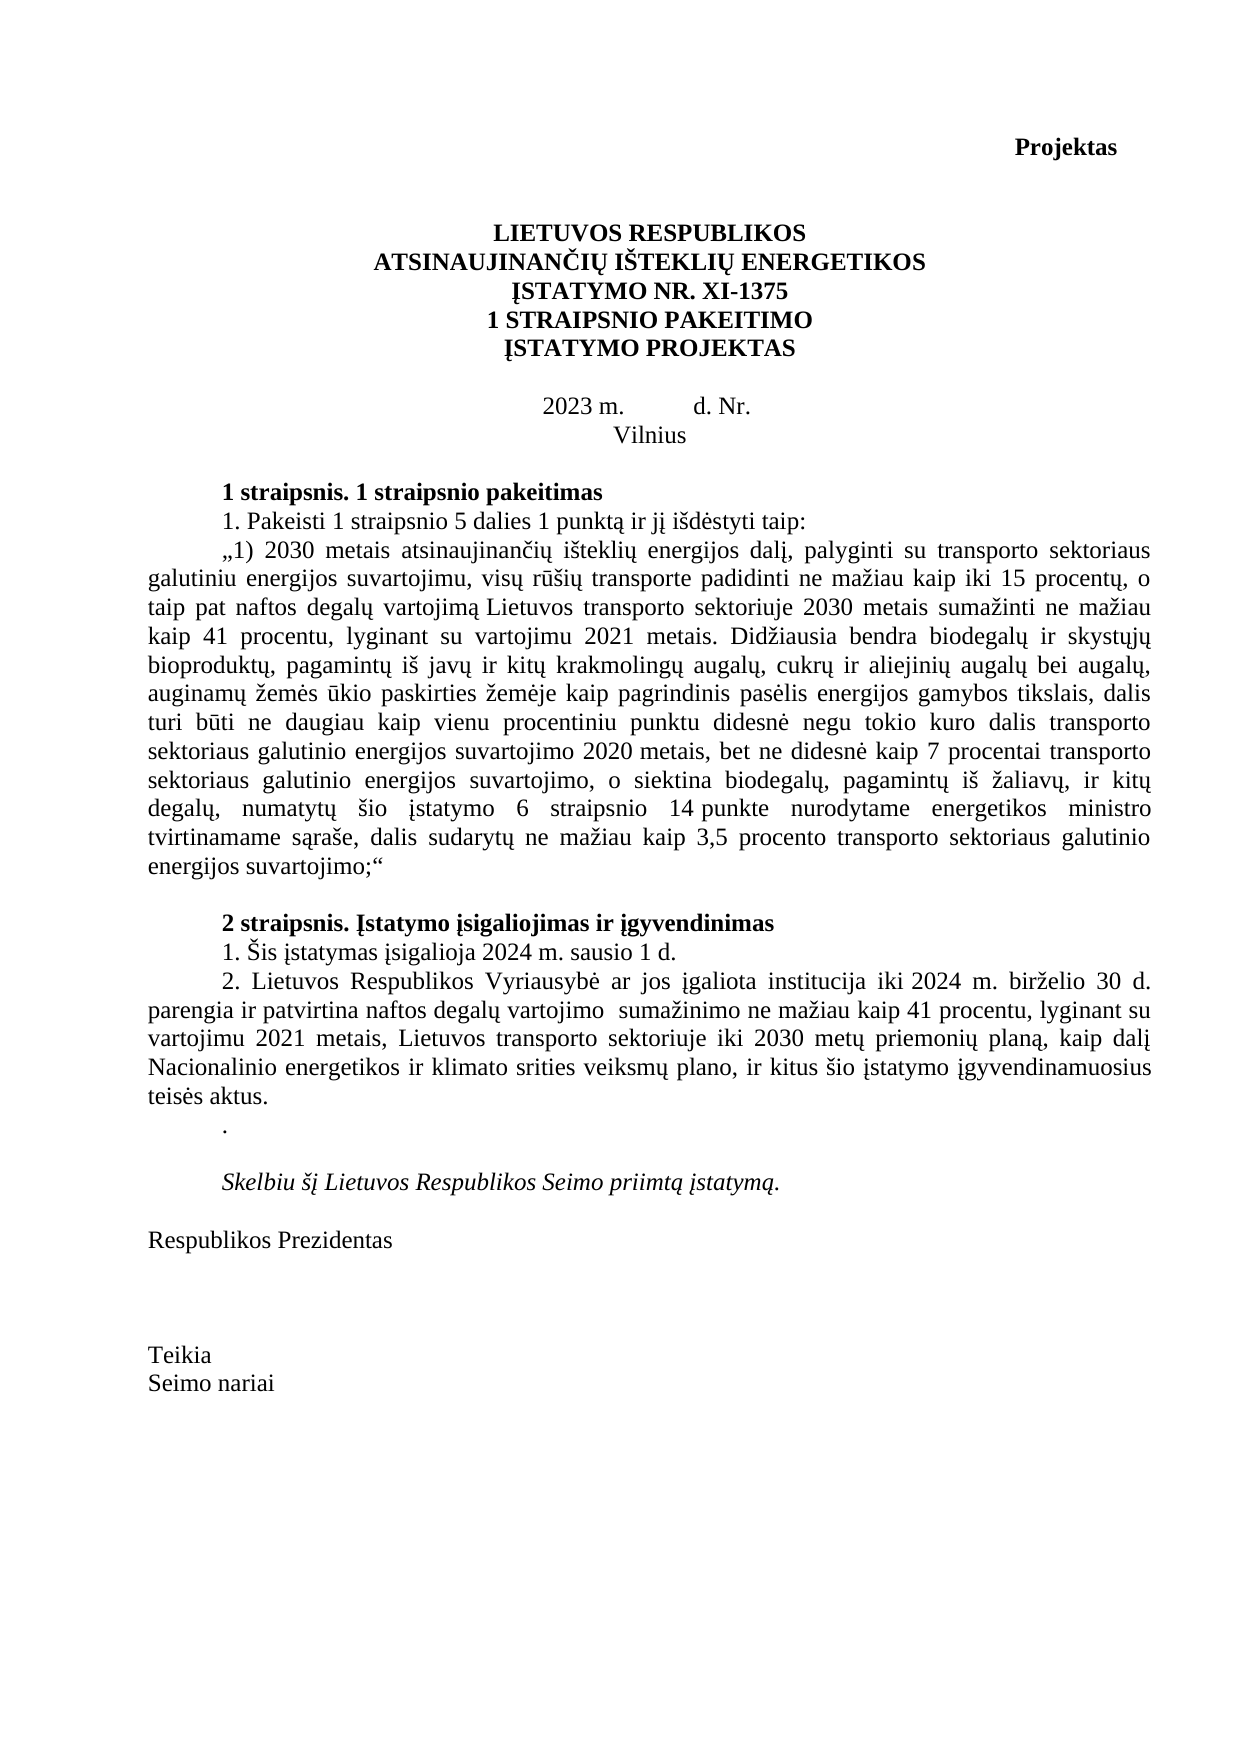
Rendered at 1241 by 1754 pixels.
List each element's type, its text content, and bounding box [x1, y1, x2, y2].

text Seimo nariai [148, 1368, 1152, 1397]
text ĮSTATYMo projektas [148, 333, 1152, 362]
text 1. Pakeisti 1 straipsnio 5 dalies 1 punktą ir jį išdėstyti taip: [222, 506, 1152, 535]
text Teikia [148, 1340, 1152, 1368]
text Lietuvos Respublikos ATSINAUJINANČIŲ IŠTEKLIŲ ENERGETIKOS ĮSTATYMO NR. XI-1375 [148, 218, 1152, 305]
text Respublikos Prezidentas [148, 1225, 1152, 1253]
text 2023 m. d. Nr. [148, 391, 1152, 420]
text 1. Šis įstatymas įsigalioja 2024 m. sausio 1 d. [148, 937, 1152, 966]
text 1 straipsnis. 1 straipsnio pakeitimas [148, 477, 1152, 506]
text . [148, 1110, 1152, 1138]
text 2 straipsnis. Įstatymo įsigaliojimas ir įgyvendinimas [148, 908, 1152, 937]
text 2. Lietuvos Respublikos Vyriausybė ar jos įgaliota institucija iki 2024 m. birželio 30 d. parengia ir patvirtina naftos degalų vartojimo sumažinimo ne mažiau kaip 41 procentu, lyginant su vartojimu 2021 metais, Lietuvos transporto sektoriuje iki 2030 metų priemonių planą, kaip dalį Nacionalinio energetikos ir klimato srities veiksmų plano, ir kitus šio įstatymo įgyvendinamuosius teisės aktus. [148, 966, 1152, 1110]
text Vilnius [148, 420, 1152, 448]
text 1 STRAIPSNIO PAKEITIMO [148, 305, 1152, 333]
text Projektas [958, 132, 1152, 190]
text „1) 2030 metais atsinaujinančių išteklių energijos dalį, palyginti su transporto sektoriaus galutiniu energijos suvartojimu, visų rūšių transporte padidinti ne mažiau kaip iki 15 procentų, o taip pat naftos degalų vartojimą Lietuvos transporto sektoriuje 2030 metais sumažinti ne mažiau kaip 41 procentu, lyginant su vartojimu 2021 metais. Didžiausia bendra biodegalų ir skystųjų bioproduktų, pagamintų iš javų ir kitų krakmolingų augalų, cukrų ir aliejinių augalų bei augalų, auginamų žemės ūkio paskirties žemėje kaip pagrindinis pasėlis energijos gamybos tikslais, dalis turi būti ne daugiau kaip vienu procentiniu punktu didesnė negu tokio kuro dalis transporto sektoriaus galutinio energijos suvartojimo 2020 metais, bet ne didesnė kaip 7 procentai transporto sektoriaus galutinio energijos suvartojimo, o siektina biodegalų, pagamintų iš žaliavų, ir kitų degalų, numatytų šio įstatymo 6 straipsnio 14 punkte nurodytame energetikos ministro tvirtinamame sąraše, dalis sudarytų ne mažiau kaip 3,5 procento transporto sektoriaus galutinio energijos suvartojimo;“ [148, 535, 1152, 880]
text Skelbiu šį Lietuvos Respublikos Seimo priimtą įstatymą. [148, 1167, 1152, 1196]
